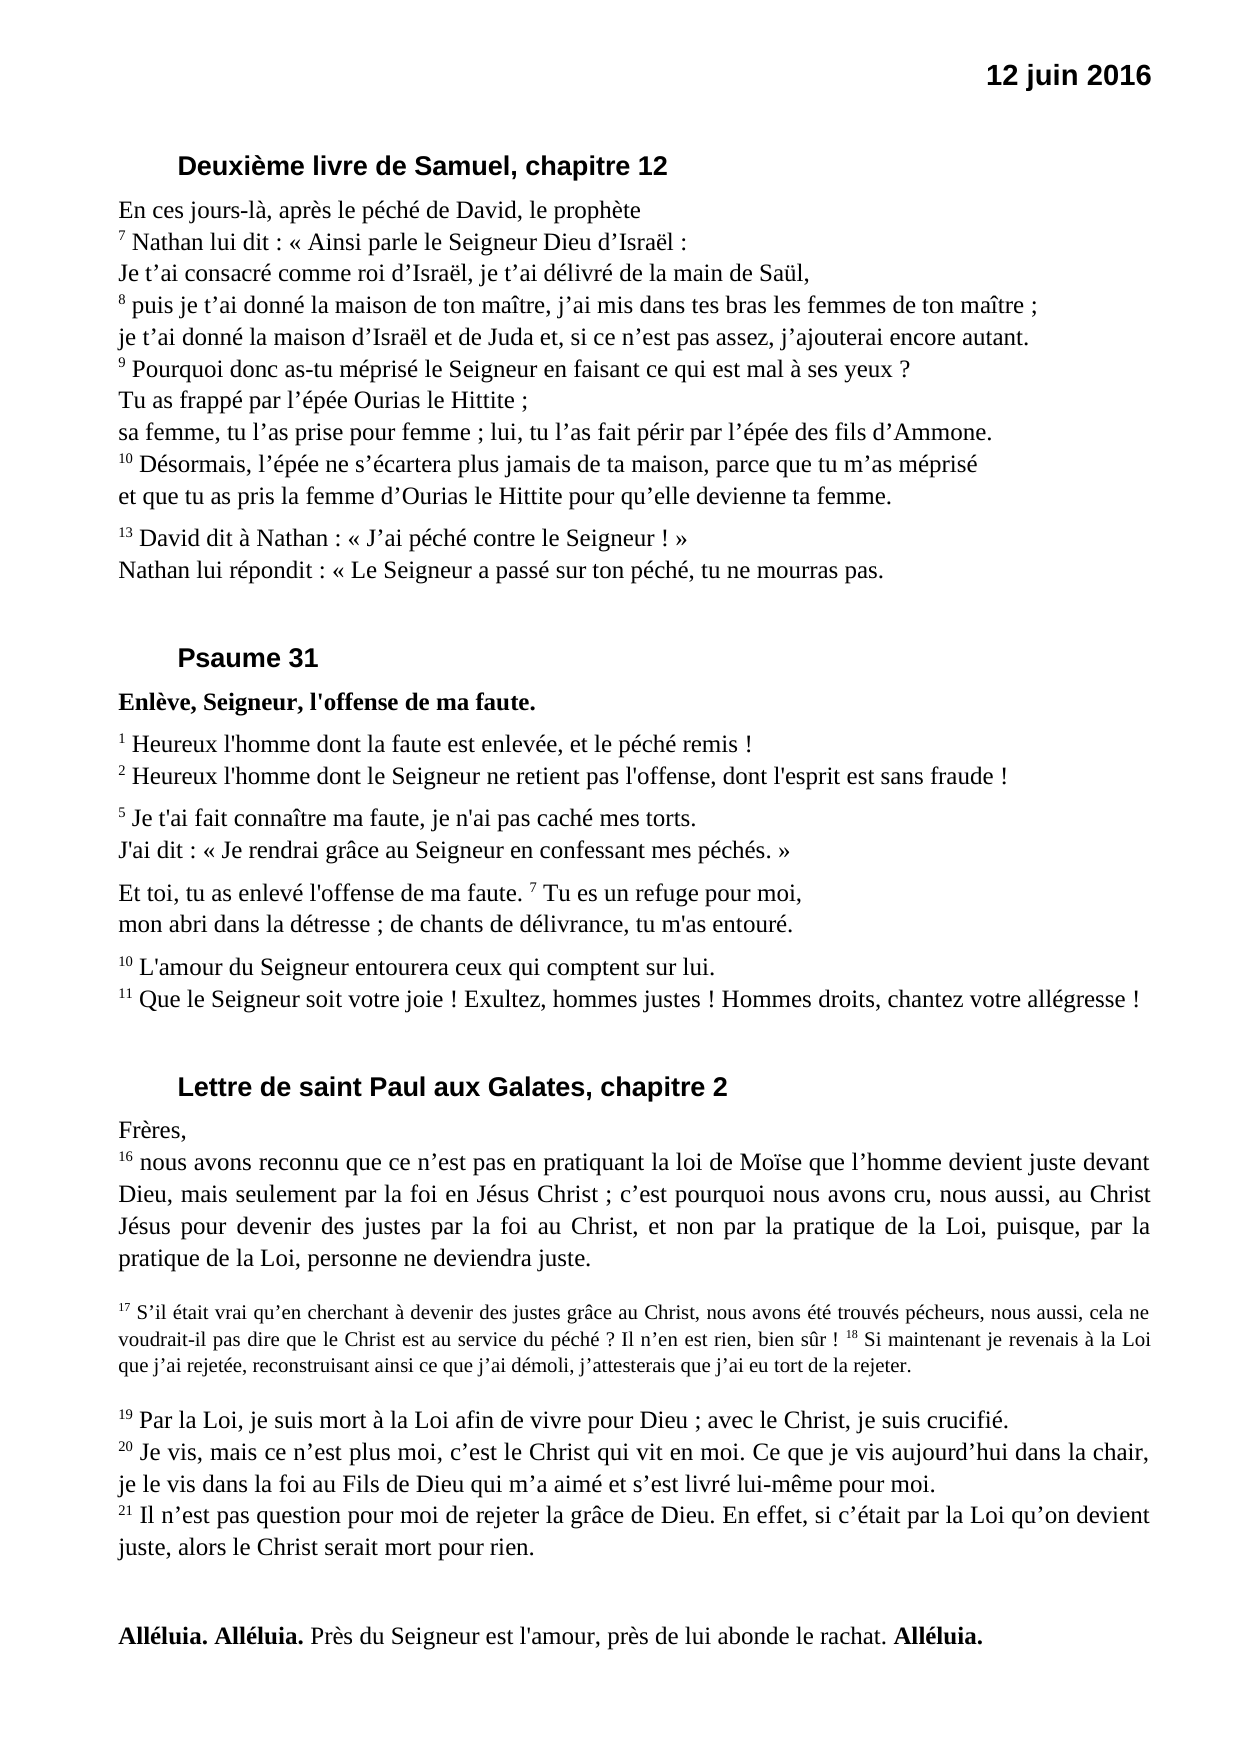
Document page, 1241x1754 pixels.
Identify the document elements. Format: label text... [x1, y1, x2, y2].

text Enlève, Seigneur, l'offense de ma faute. [118, 688, 1152, 716]
text 1 Heureux l'homme dont la faute est enlevée, et le péché remis ! [118, 730, 1152, 758]
text Alléluia. Alléluia. Près du Seigneur est l'amour, près de lui abonde le rachat. Alléluia. [118, 1622, 1152, 1650]
text et que tu as pris la femme d’Ourias le Hittite pour qu’elle devienne ta femme. [118, 482, 1152, 509]
text 10 L'amour du Seigneur entourera ceux qui comptent sur lui. [118, 953, 1152, 981]
text Nathan lui répondit : « Le Seigneur a passé sur ton péché, tu ne mourras pas. [118, 556, 1152, 584]
text En ces jours-là, après le péché de David, le prophète [118, 196, 1152, 223]
subtitle Lettre de saint Paul aux Galates, chapitre 2 [177, 1072, 1152, 1102]
text 7 Nathan lui dit : « Ainsi parle le Seigneur Dieu d’Israël : [118, 228, 1152, 255]
subtitle Psaume 31 [177, 643, 1152, 673]
subtitle Deuxième livre de Samuel, chapitre 12 [177, 151, 1152, 181]
text mon abri dans la détresse ; de chants de délivrance, tu m'as entouré. [118, 911, 1152, 938]
text sa femme, tu l’as prise pour femme ; lui, tu l’as fait périr par l’épée des fils d’Ammone. [118, 418, 1152, 446]
subtitle 12 juin 2016 [118, 59, 1152, 92]
text 16 nous avons reconnu que ce n’est pas en pratiquant la loi de Moïse que l’homme devient juste devant Dieu, mais seulement par la foi en Jésus Christ ; c’est pourquoi nous avons cru, nous aussi, au Christ Jésus pour devenir des justes par la foi au Christ, et non par la pratique de la Loi, puisque, par la pratique de la Loi, personne ne deviendra juste. [118, 1148, 1152, 1271]
text 10 Désormais, l’épée ne s’écartera plus jamais de ta maison, parce que tu m’as méprisé [118, 450, 1152, 478]
text je t’ai donné la maison d’Israël et de Juda et, si ce n’est pas assez, j’ajouterai encore autant. [118, 323, 1152, 351]
text 19 Par la Loi, je suis mort à la Loi afin de vivre pour Dieu ; avec le Christ, je suis crucifié. [118, 1406, 1152, 1434]
text 21 Il n’est pas question pour moi de rejeter la grâce de Dieu. En effet, si c’était par la Loi qu’on devient juste, alors le Christ serait mort pour rien. [118, 1502, 1152, 1561]
text 20 Je vis, mais ce n’est plus moi, c’est le Christ qui vit en moi. Ce que je vis aujourd’hui dans la chair, je le vis dans la foi au Fils de Dieu qui m’a aimé et s’est livré lui-même pour moi. [118, 1438, 1152, 1498]
text Frères, [118, 1117, 1152, 1144]
text Je t’ai consacré comme roi d’Israël, je t’ai délivré de la main de Saül, [118, 259, 1152, 287]
text Tu as frappé par l’épée Ourias le Hittite ; [118, 386, 1152, 414]
text 2 Heureux l'homme dont le Seigneur ne retient pas l'offense, dont l'esprit est sans fraude ! [118, 762, 1152, 790]
text 11 Que le Seigneur soit votre joie ! Exultez, hommes justes ! Hommes droits, chantez votre allégresse ! [118, 985, 1152, 1013]
text 13 David dit à Nathan : « J’ai péché contre le Seigneur ! » [118, 524, 1152, 552]
text 17 S’il était vrai qu’en cherchant à devenir des justes grâce au Christ, nous avons été trouvés pécheurs, nous aussi, cela ne voudrait-il pas dire que le Christ est au service du péché ? Il n’en est rien, bien sûr ! 18 Si maintenant je revenais à la Loi que j’ai rejetée, reconstruisant ainsi ce que j’ai démoli, j’attesterais que j’ai eu tort de la rejeter. [118, 1301, 1152, 1377]
text 8 puis je t’ai donné la maison de ton maître, j’ai mis dans tes bras les femmes de ton maître ; [118, 291, 1152, 319]
text J'ai dit : « Je rendrai grâce au Seigneur en confessant mes péchés. » [118, 836, 1152, 864]
text 9 Pourquoi donc as-tu méprisé le Seigneur en faisant ce qui est mal à ses yeux ? [118, 355, 1152, 382]
text 5 Je t'ai fait connaître ma faute, je n'ai pas caché mes torts. [118, 804, 1152, 832]
text Et toi, tu as enlevé l'offense de ma faute. 7 Tu es un refuge pour moi, [118, 879, 1152, 907]
